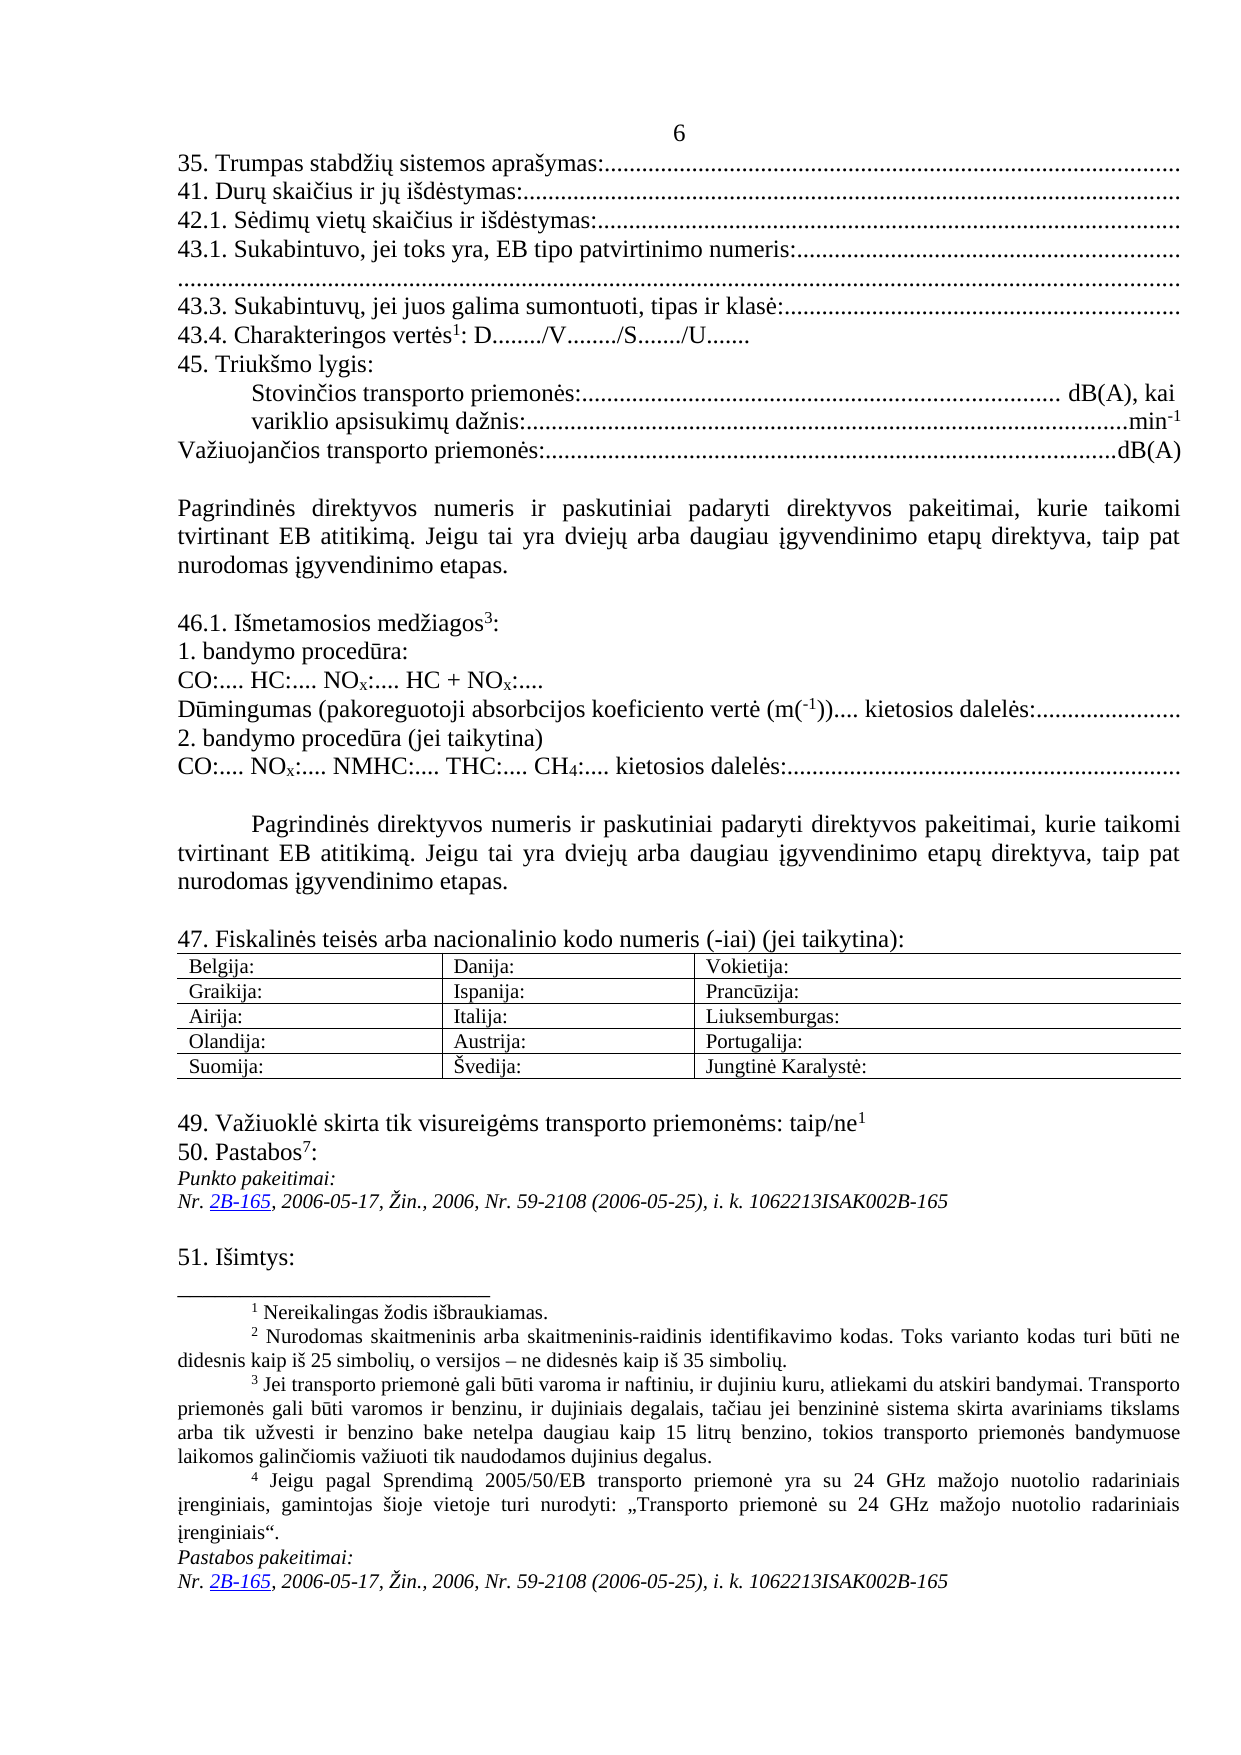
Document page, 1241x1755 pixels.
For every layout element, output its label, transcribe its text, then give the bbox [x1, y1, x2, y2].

text Važiuojančios transporto priemonės: dB(A) [177, 435, 1181, 464]
text 47. Fiskalinės teisės arba nacionalinio kodo numeris (-iai) (jei taikytina): [177, 924, 1181, 953]
table_cell Italija: [443, 1004, 694, 1028]
text Pastabos pakeitimai: [177, 1545, 1181, 1569]
table_cell Austrija: [443, 1029, 694, 1053]
text Punkto pakeitimai: [177, 1165, 1181, 1189]
text CO:.... NOx:.... NMHC:.... THC:.... CH4:.... kietosios dalelės: [177, 751, 1181, 780]
text 3 Jei transporto priemonė gali būti varoma ir naftiniu, ir dujiniu kuru, atliekami du atskiri bandymai. Transporto priemonės gali būti varomos ir benzinu, ir dujiniais degalais, tačiau jei benzininė sistema skirta avariniams tikslams arba tik užvesti ir benzino bake netelpa daugiau kaip 15 litrų benzino, tokios transporto priemonės bandymuose laikomos galinčiomis važiuoti tik naudodamos dujinius degalus. [177, 1372, 1181, 1468]
text 2. bandymo procedūra (jei taikytina) [177, 723, 1181, 751]
table_cell Olandija: [177, 1029, 442, 1053]
text variklio apsisukimų dažnis: min-1 [177, 406, 1181, 435]
text 42.1. Sėdimų vietų skaičius ir išdėstymas: [177, 205, 1181, 234]
text Pagrindinės direktyvos numeris ir paskutiniai padaryti direktyvos pakeitimai, kurie taikomi tvirtinant EB atitikimą. Jeigu tai yra dviejų arba daugiau įgyvendinimo etapų direktyva, taip pat nurodomas įgyvendinimo etapas. [177, 493, 1181, 579]
text 4 Jeigu pagal Sprendimą 2005/50/EB transporto priemonė yra su 24 GHz mažojo nuotolio radariniais įrenginiais, gamintojas šioje vietoje turi nurodyti: „Transporto priemonė su 24 GHz mažojo nuotolio radariniais įrenginiais“. [177, 1468, 1181, 1545]
table_cell Suomija: [177, 1054, 442, 1078]
text Pagrindinės direktyvos numeris ir paskutiniai padaryti direktyvos pakeitimai, kurie taikomi tvirtinant EB atitikimą. Jeigu tai yra dviejų arba daugiau įgyvendinimo etapų direktyva, taip pat nurodomas įgyvendinimo etapas. [177, 809, 1181, 895]
table_cell Airija: [177, 1004, 442, 1028]
text 43.4. Charakteringos vertės1: D......../V......../S......./U....... [177, 320, 1181, 349]
text CO:.... HC:.... NOx:.... HC + NOx:.... [177, 665, 1181, 694]
text 41. Durų skaičius ir jų išdėstymas: [177, 176, 1181, 205]
text 45. Triukšmo lygis: [177, 349, 1181, 378]
table_cell Ispanija: [443, 979, 694, 1003]
text 1 Nereikalingas žodis išbraukiamas. [177, 1300, 1181, 1324]
text _________________________ [177, 1271, 1181, 1300]
text Nr. 2B-165, 2006-05-17, Žin., 2006, Nr. 59-2108 (2006-05-25), i. k. 1062213ISAK002B-165 [177, 1189, 1181, 1213]
table_header Danija: [443, 954, 694, 978]
text 43.1. Sukabintuvo, jei toks yra, EB tipo patvirtinimo numeris: [177, 234, 1181, 263]
text 46.1. Išmetamosios medžiagos3: [177, 608, 1181, 636]
text Dūmingumas (pakoreguotoji absorbcijos koeficiento vertė (m(-1)).... kietosios dalelės: [177, 694, 1181, 723]
table_cell Liuksemburgas: [695, 1004, 1181, 1028]
table_header Belgija: [177, 954, 442, 978]
table_cell Portugalija: [695, 1029, 1181, 1053]
text 1. bandymo procedūra: [177, 636, 1181, 665]
text 51. Išimtys: [177, 1242, 1181, 1271]
table_cell Prancūzija: [695, 979, 1181, 1003]
table_cell Švedija: [443, 1054, 694, 1078]
table_header Vokietija: [695, 954, 1181, 978]
table_cell Graikija: [177, 979, 442, 1003]
text Stovinčios transporto priemonės: dB(A), kai [177, 378, 1181, 406]
text 2 Nurodomas skaitmeninis arba skaitmeninis-raidinis identifikavimo kodas. Toks varianto kodas turi būti ne didesnis kaip iš 25 simbolių, o versijos – ne didesnės kaip iš 35 simbolių. [177, 1324, 1181, 1372]
text 43.3. Sukabintuvų, jei juos galima sumontuoti, tipas ir klasė: [177, 291, 1181, 320]
text 50. Pastabos7: [177, 1137, 1181, 1165]
text Nr. 2B-165, 2006-05-17, Žin., 2006, Nr. 59-2108 (2006-05-25), i. k. 1062213ISAK002B-165 [177, 1569, 1181, 1593]
text 35. Trumpas stabdžių sistemos aprašymas: [177, 148, 1181, 176]
text 49. Važiuoklė skirta tik visureigėms transporto priemonėms: taip/ne1 [177, 1108, 1181, 1137]
table_cell Jungtinė Karalystė: [695, 1054, 1181, 1078]
